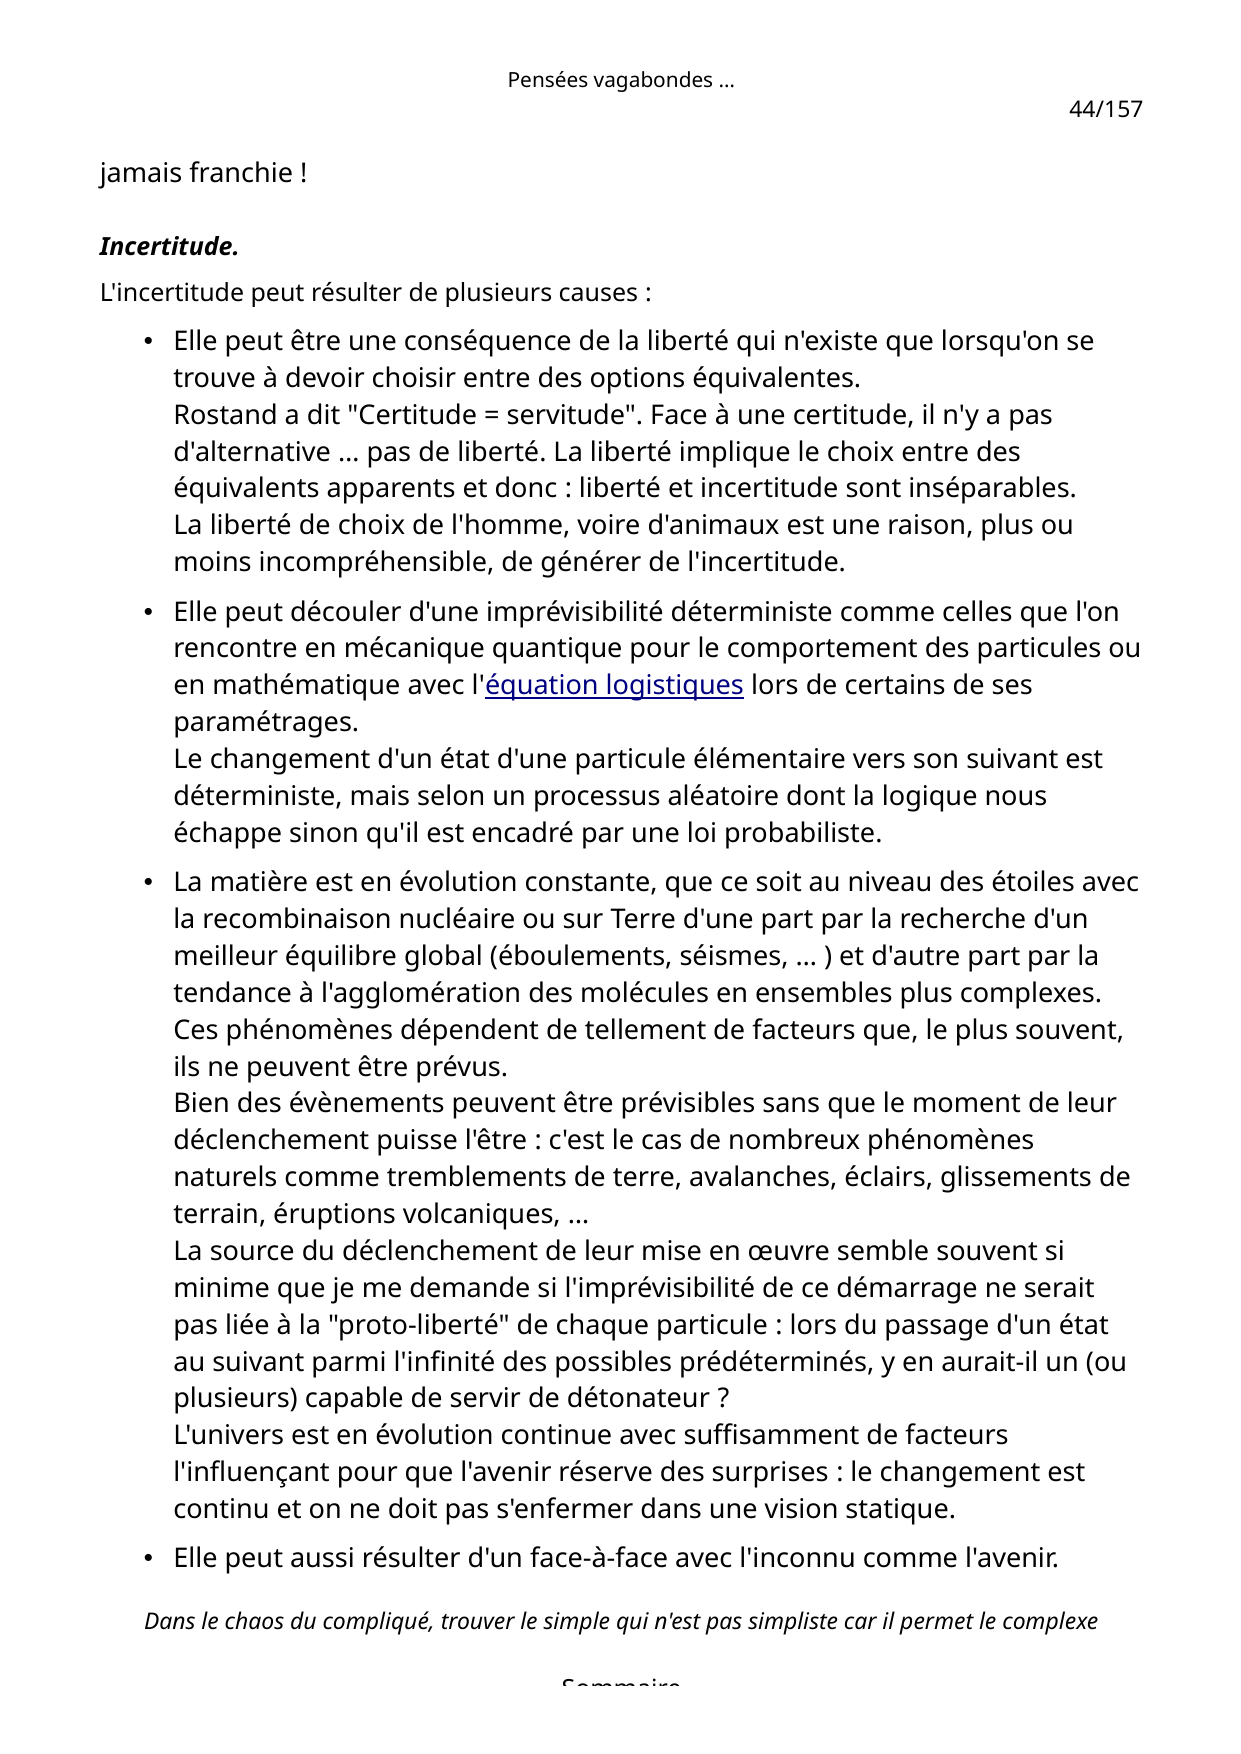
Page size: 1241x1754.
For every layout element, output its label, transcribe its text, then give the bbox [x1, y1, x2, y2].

text jamais franchie ! [99, 154, 1143, 191]
list Elle peut aussi résulter d'un face-à-face avec l'inconnu comme l'avenir. [144, 1539, 1143, 1576]
list La matière est en évolution constante, que ce soit au niveau des étoiles avec la recombinaison nucléaire ou sur Terre d'une part par la recherche d'un meilleur équilibre global (éboulements, séismes, … ) et d'autre part par la tendance à l'agglomération des molécules en ensembles plus complexes. Ces phénomènes dépendent de tellement de facteurs que, le plus souvent, ils ne peuvent être prévus. Bien des évènements peuvent être prévisibles sans que le moment de leur déclenchement puisse l'être : c'est le cas de nombreux phénomènes naturels comme tremblements de terre, avalanches, éclairs, glissements de terrain, éruptions volcaniques, … La source du déclenchement de leur mise en œuvre semble souvent si minime que je me demande si l'imprévisibilité de ce démarrage ne serait pas liée à la "proto-liberté" de chaque particule : lors du passage d'un état au suivant parmi l'infinité des possibles prédéterminés, y en aurait-il un (ou plusieurs) capable de servir de détonateur ? L'univers est en évolution continue avec suffisamment de facteurs l'influençant pour que l'avenir réserve des surprises : le changement est continu et on ne doit pas s'enfermer dans une vision statique. [144, 863, 1143, 1526]
subtitle Incertitude. [99, 228, 1143, 262]
list Elle peut être une conséquence de la liberté qui n'existe que lorsqu'on se trouve à devoir choisir entre des options équivalentes. Rostand a dit "Certitude = servitude". Face à une certitude, il n'y a pas d'alternative … pas de liberté. La liberté implique le choix entre des équivalents apparents et donc : liberté et incertitude sont inséparables. La liberté de choix de l'homme, voire d'animaux est une raison, plus ou moins incompréhensible, de générer de l'incertitude. [144, 321, 1143, 579]
list Elle peut découler d'une imprévisibilité déterministe comme celles que l'on rencontre en mécanique quantique pour le comportement des particules ou en mathématique avec l'équation logistiques lors de certains de ses paramétrages. Le changement d'un état d'une particule élémentaire vers son suivant est déterministe, mais selon un processus aléatoire dont la logique nous échappe sinon qu'il est encadré par une loi probabiliste. [144, 592, 1143, 850]
text L'incertitude peut résulter de plusieurs causes : [99, 275, 1143, 309]
